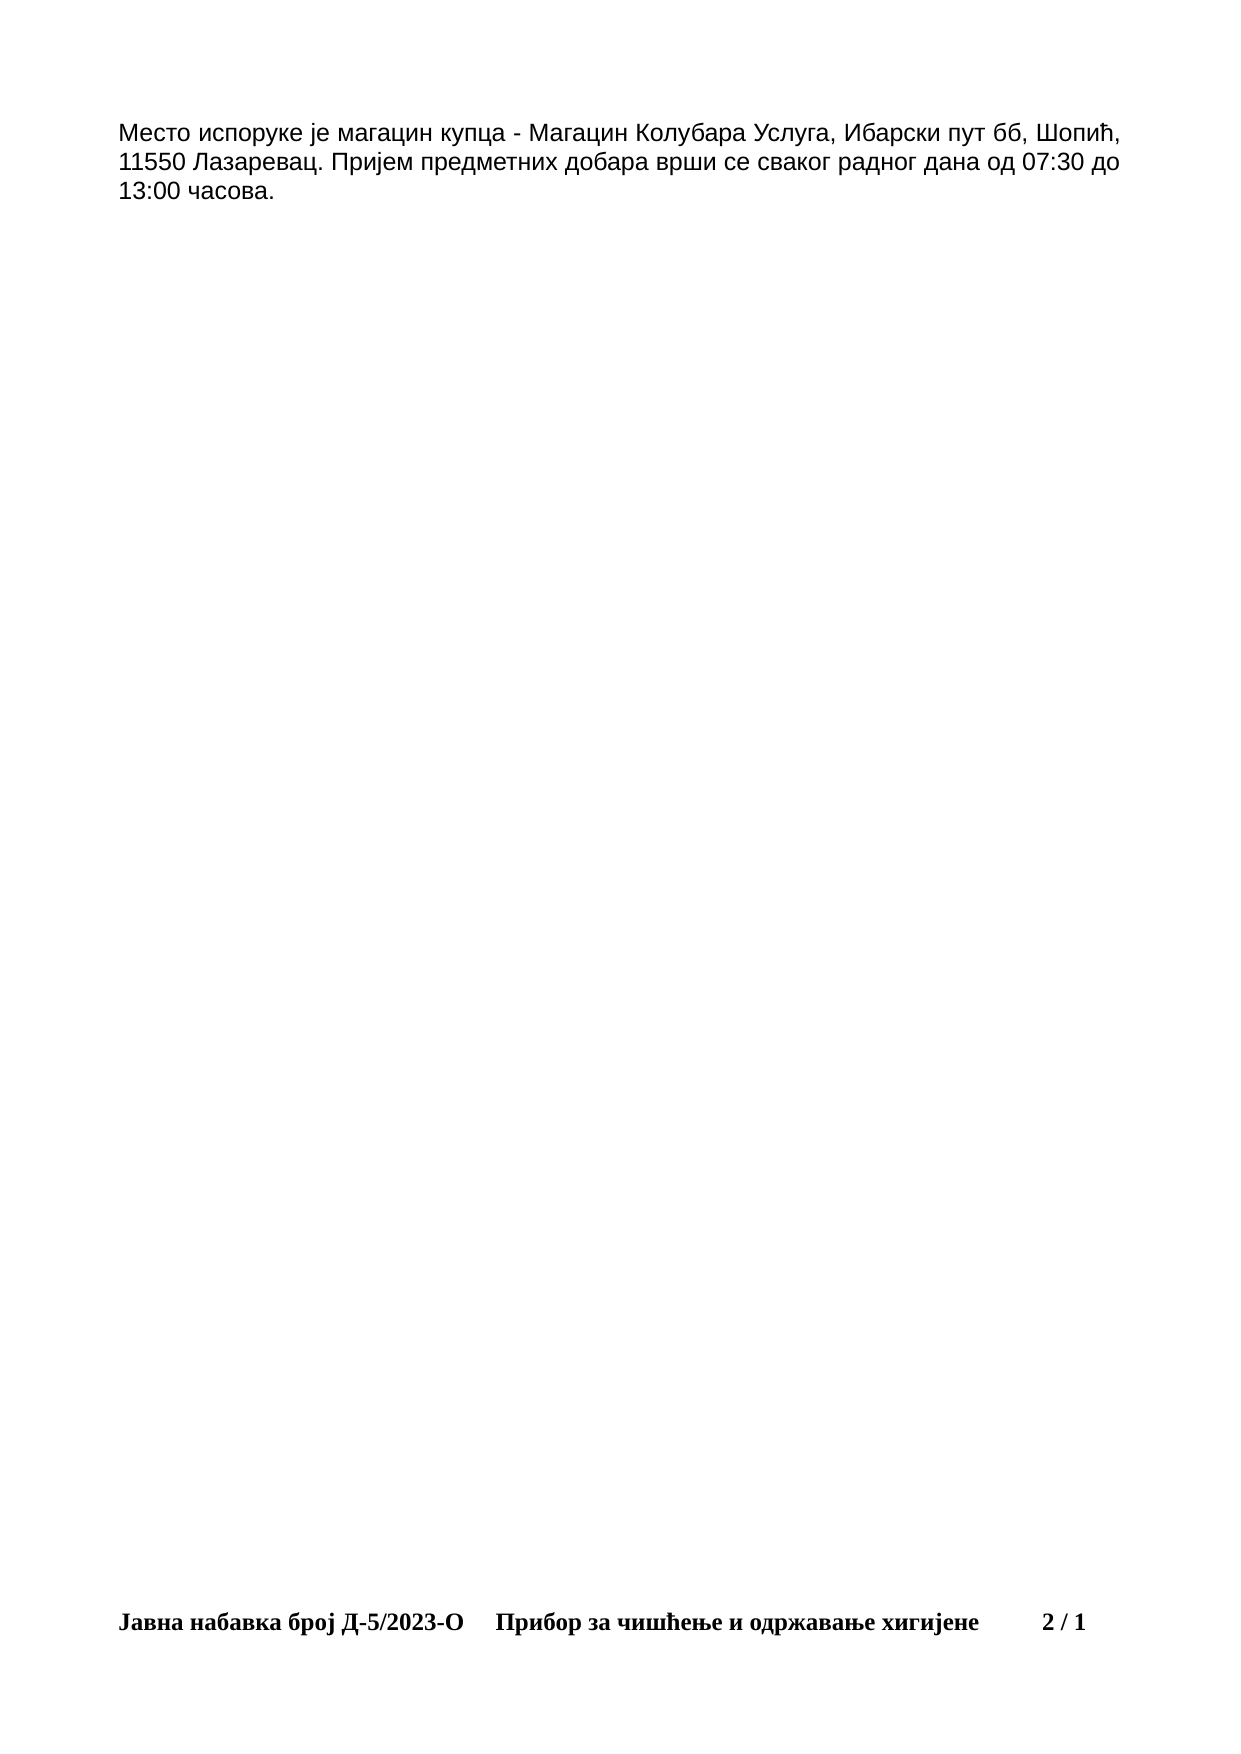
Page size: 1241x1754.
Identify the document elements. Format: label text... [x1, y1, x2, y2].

text Место испоруке је магацин купца - Магацин Колубара Услуга, Ибарски пут бб, Шопић, 11550 Лазаревац. Пријем предметних добара врши се сваког радног дана од 07:30 до 13:00 часова. [118, 118, 1122, 204]
